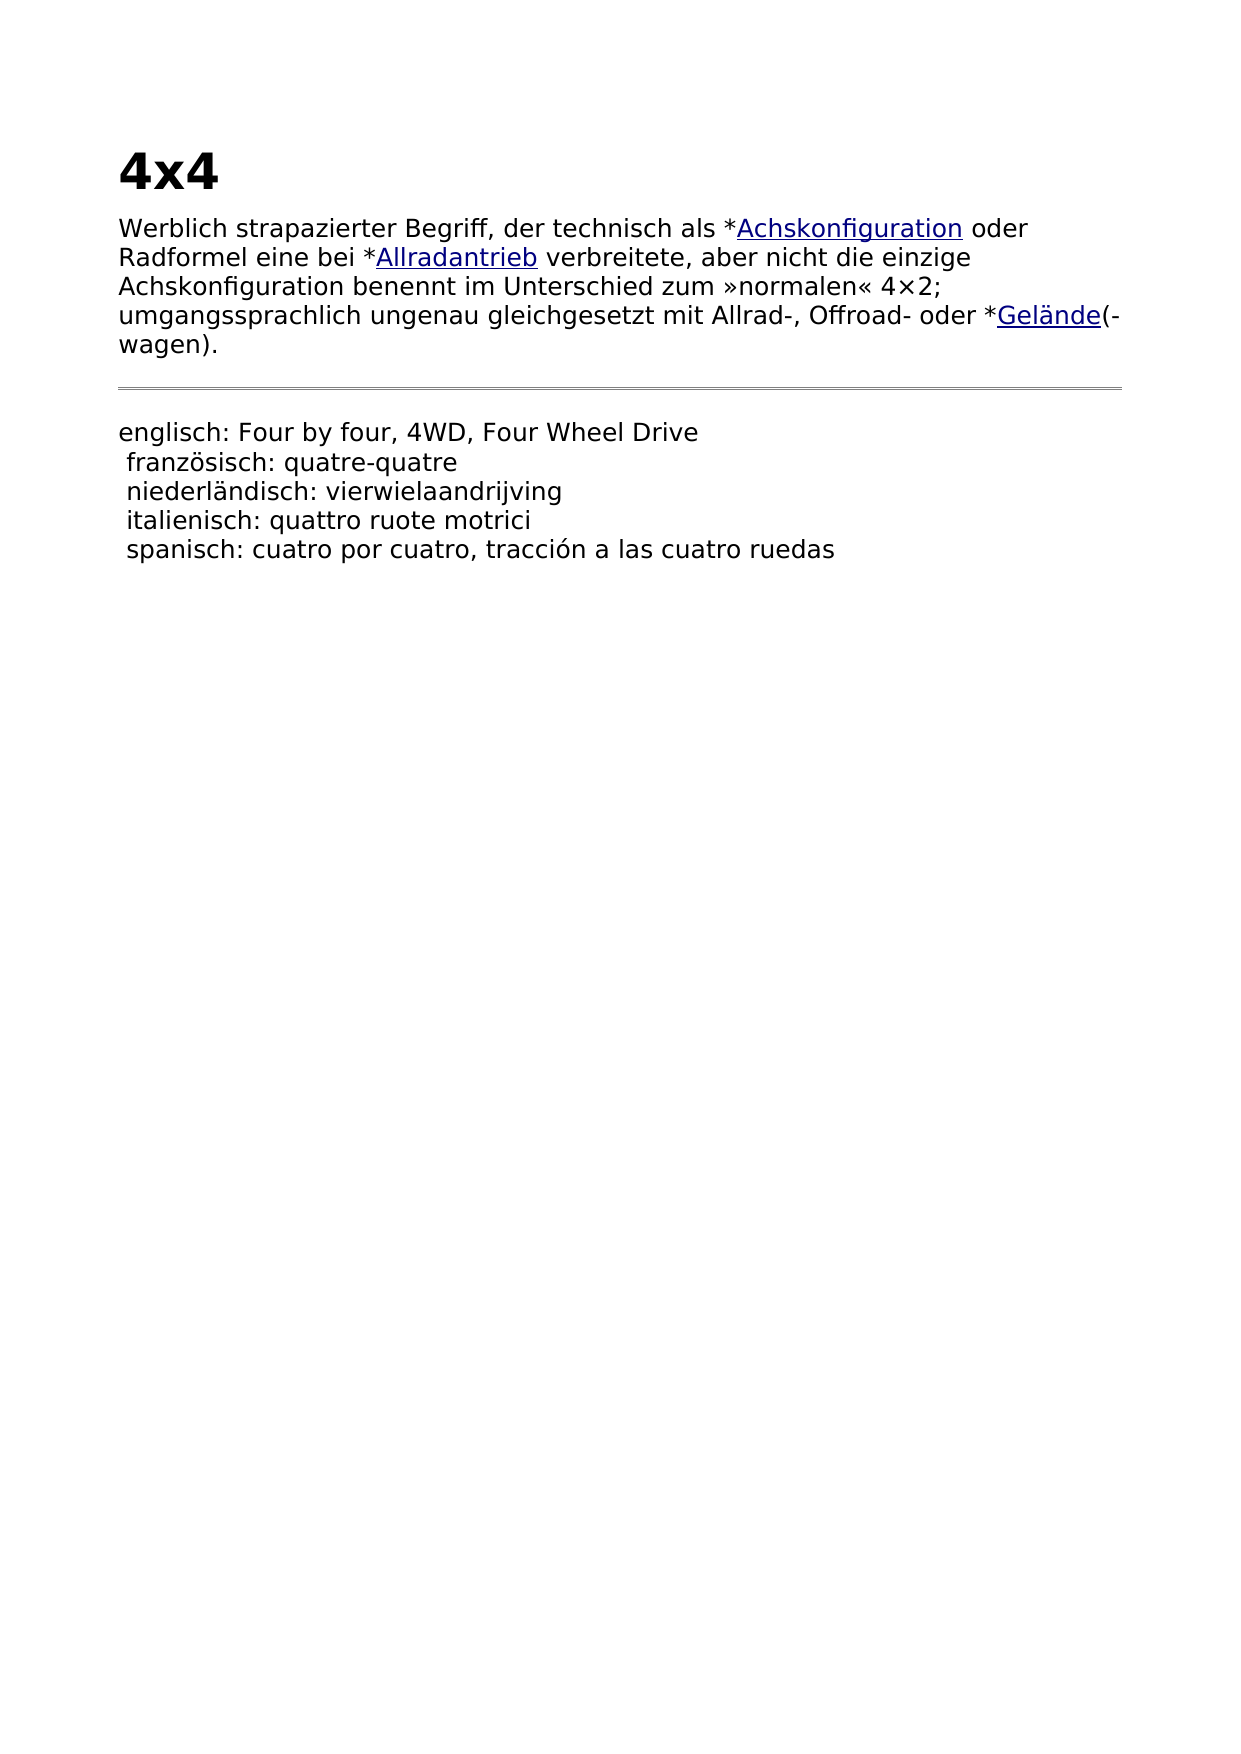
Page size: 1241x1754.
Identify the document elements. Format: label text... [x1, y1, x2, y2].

text englisch: Four by four, 4WD, Four Wheel Drive französisch: quatre-quatre niederländisch: vierwielaandrijving italienisch: quattro ruote motrici spanisch: cuatro por cuatro, tracción a las cuatro ruedas [118, 418, 1122, 564]
subtitle 4x4 [118, 143, 1122, 201]
text Werblich strapazierter Begriff, der technisch als *Achskonfiguration oder Radformel eine bei *Allradantrieb verbreitete, aber nicht die einzige Achskonfiguration benennt im Unterschied zum »normalen« 4×2; umgangssprachlich ungenau gleichgesetzt mit Allrad-, Offroad- oder *Gelände(-wagen). [118, 214, 1122, 360]
